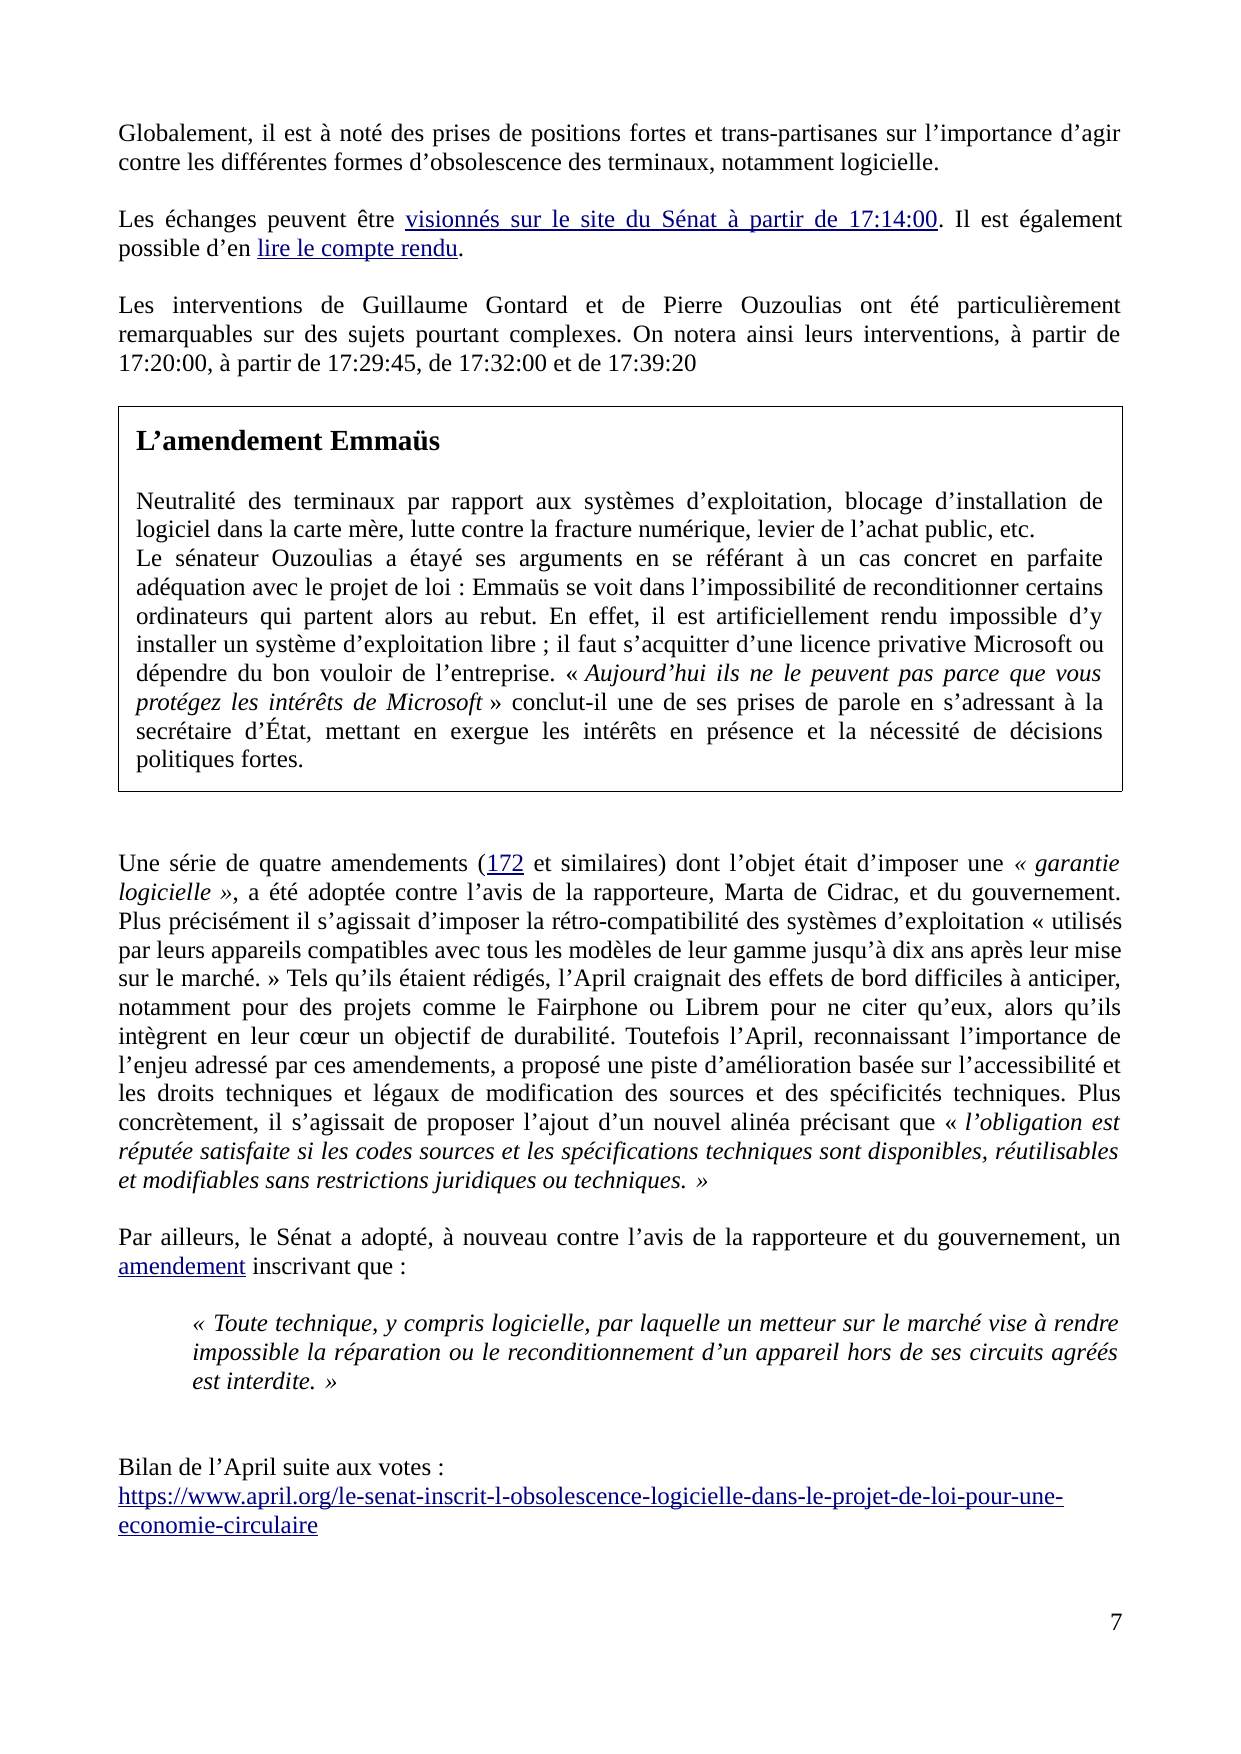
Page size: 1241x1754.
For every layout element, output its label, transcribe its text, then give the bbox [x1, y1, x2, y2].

text « Toute technique, y compris logicielle, par laquelle un metteur sur le marché vise à rendre impossible la réparation ou le reconditionnement d’un appareil hors de ses circuits agréés est interdite. » [192, 1308, 1122, 1395]
text Par ailleurs, le Sénat a adopté, à nouveau contre l’avis de la rapporteure et du gouvernement, un amendement inscrivant que : [118, 1222, 1122, 1280]
text Les interventions de Guillaume Gontard et de Pierre Ouzoulias ont été particulièrement remarquables sur des sujets pourtant complexes. On notera ainsi leurs interventions, à partir de 17:20:00, à partir de 17:29:45, de 17:32:00 et de 17:39:20 [118, 291, 1122, 377]
table_header L’amendement Emmaüs Neutralité des terminaux par rapport aux systèmes d’exploitation, blocage d’installation de logiciel dans la carte mère, lutte contre la fracture numérique, levier de l’achat public, etc. Le sénateur Ouzoulias a étayé ses arguments en se référant à un cas concret en parfaite adéquation avec le projet de loi : Emmaüs se voit dans l’impossibilité de reconditionner certains ordinateurs qui partent alors au rebut. En effet, il est artificiellement rendu impossible d’y installer un système d’exploitation libre ; il faut s’acquitter d’une licence privative Microsoft ou dépendre du bon vouloir de l’entreprise. « Aujourd’hui ils ne le peuvent pas parce que vous protégez les intérêts de Microsoft » conclut-il une de ses prises de parole en s’adressant à la secrétaire d’État, mettant en exergue les intérêts en présence et la nécessité de décisions politiques fortes. [119, 407, 1122, 791]
text Globalement, il est à noté des prises de positions fortes et trans-partisanes sur l’importance d’agir contre les différentes formes d’obsolescence des terminaux, notamment logicielle. [118, 118, 1122, 176]
text https://www.april.org/le-senat-inscrit-l-obsolescence-logicielle-dans-le-projet-de-loi-pour-une-economie-circulaire [118, 1481, 1122, 1538]
text Une série de quatre amendements (172 et similaires) dont l’objet était d’imposer une « garantie logicielle », a été adoptée contre l’avis de la rapporteure, Marta de Cidrac, et du gouvernement. Plus précisément il s’agissait d’imposer la rétro-compatibilité des systèmes d’exploitation « utilisés par leurs appareils compatibles avec tous les modèles de leur gamme jusqu’à dix ans après leur mise sur le marché. » Tels qu’ils étaient rédigés, l’April craignait des effets de bord difficiles à anticiper, notamment pour des projets comme le Fairphone ou Librem pour ne citer qu’eux, alors qu’ils intègrent en leur cœur un objectif de durabilité. Toutefois l’April, reconnaissant l’importance de l’enjeu adressé par ces amendements, a proposé une piste d’amélioration basée sur l’accessibilité et les droits techniques et légaux de modification des sources et des spécificités techniques. Plus concrètement, il s’agissait de proposer l’ajout d’un nouvel alinéa précisant que « l’obligation est réputée satisfaite si les codes sources et les spécifications techniques sont disponibles, réutilisables et modifiables sans restrictions juridiques ou techniques. » [118, 848, 1122, 1193]
text Bilan de l’April suite aux votes : [118, 1452, 1122, 1481]
text Les échanges peuvent être visionnés sur le site du Sénat à partir de 17:14:00. Il est également possible d’en lire le compte rendu. [118, 204, 1122, 262]
